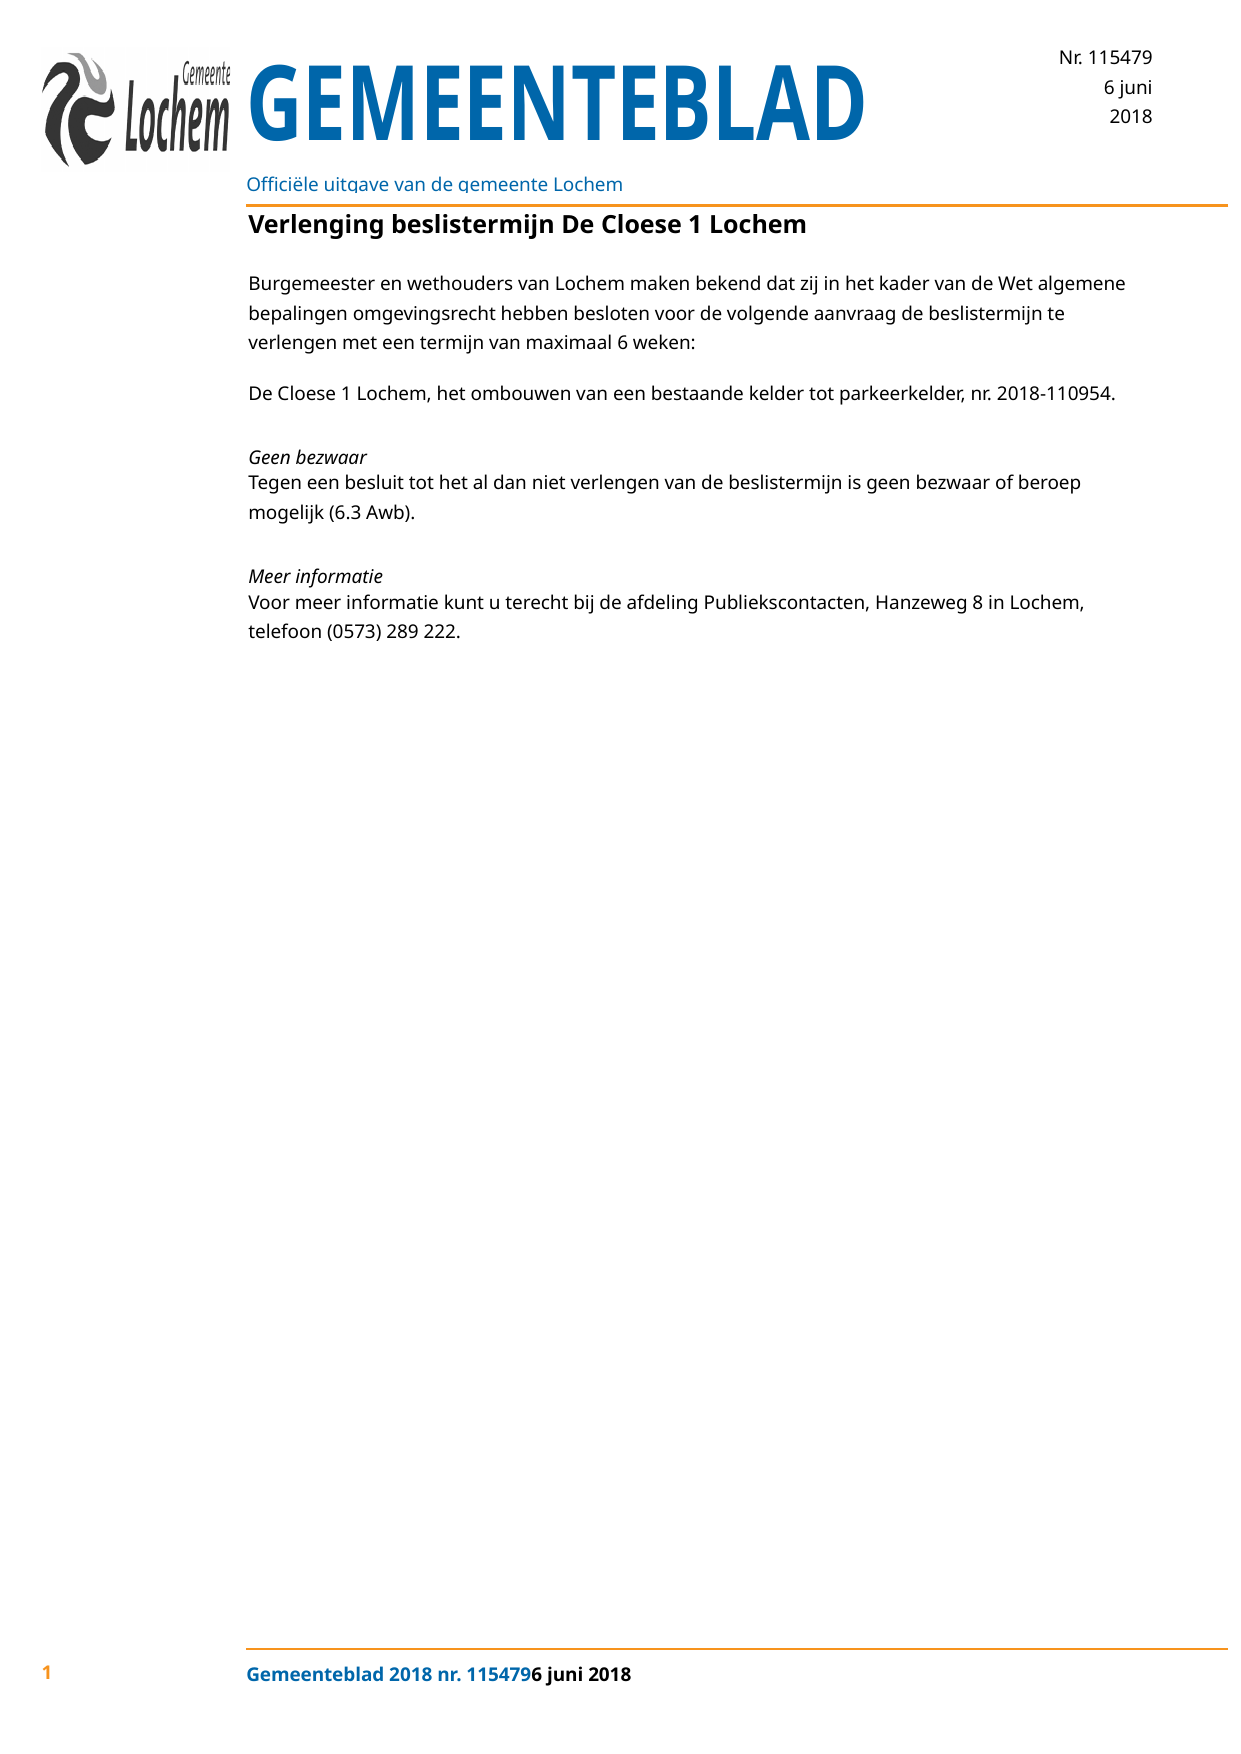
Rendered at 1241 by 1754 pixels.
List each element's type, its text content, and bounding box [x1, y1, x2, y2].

text Verlenging beslistermijn De Cloese 1 Lochem [248, 207, 1152, 241]
text Tegen een besluit tot het al dan niet verlengen van de beslistermijn is geen bezwaar of beroep mogelijk (6.3 Awb). [248, 469, 1152, 525]
text Meer informatie [248, 563, 1152, 589]
text Geen bezwaar [248, 444, 1152, 469]
text Voor meer informatie kunt u terecht bij de afdeling Publiekscontacten, Hanzeweg 8 in Lochem, telefoon (0573) 289 222. [248, 589, 1152, 644]
text Burgemeester en wethouders van Lochem maken bekend dat zij in het kader van de Wet algemene bepalingen omgevingsrecht hebben besloten voor de volgende aanvraag de beslistermijn te verlengen met een termijn van maximaal 6 weken: [248, 270, 1152, 355]
text De Cloese 1 Lochem, het ombouwen van een bestaande kelder tot parkeerkelder, nr. 2018-110954. [248, 380, 1152, 406]
picture [41, 47, 231, 172]
